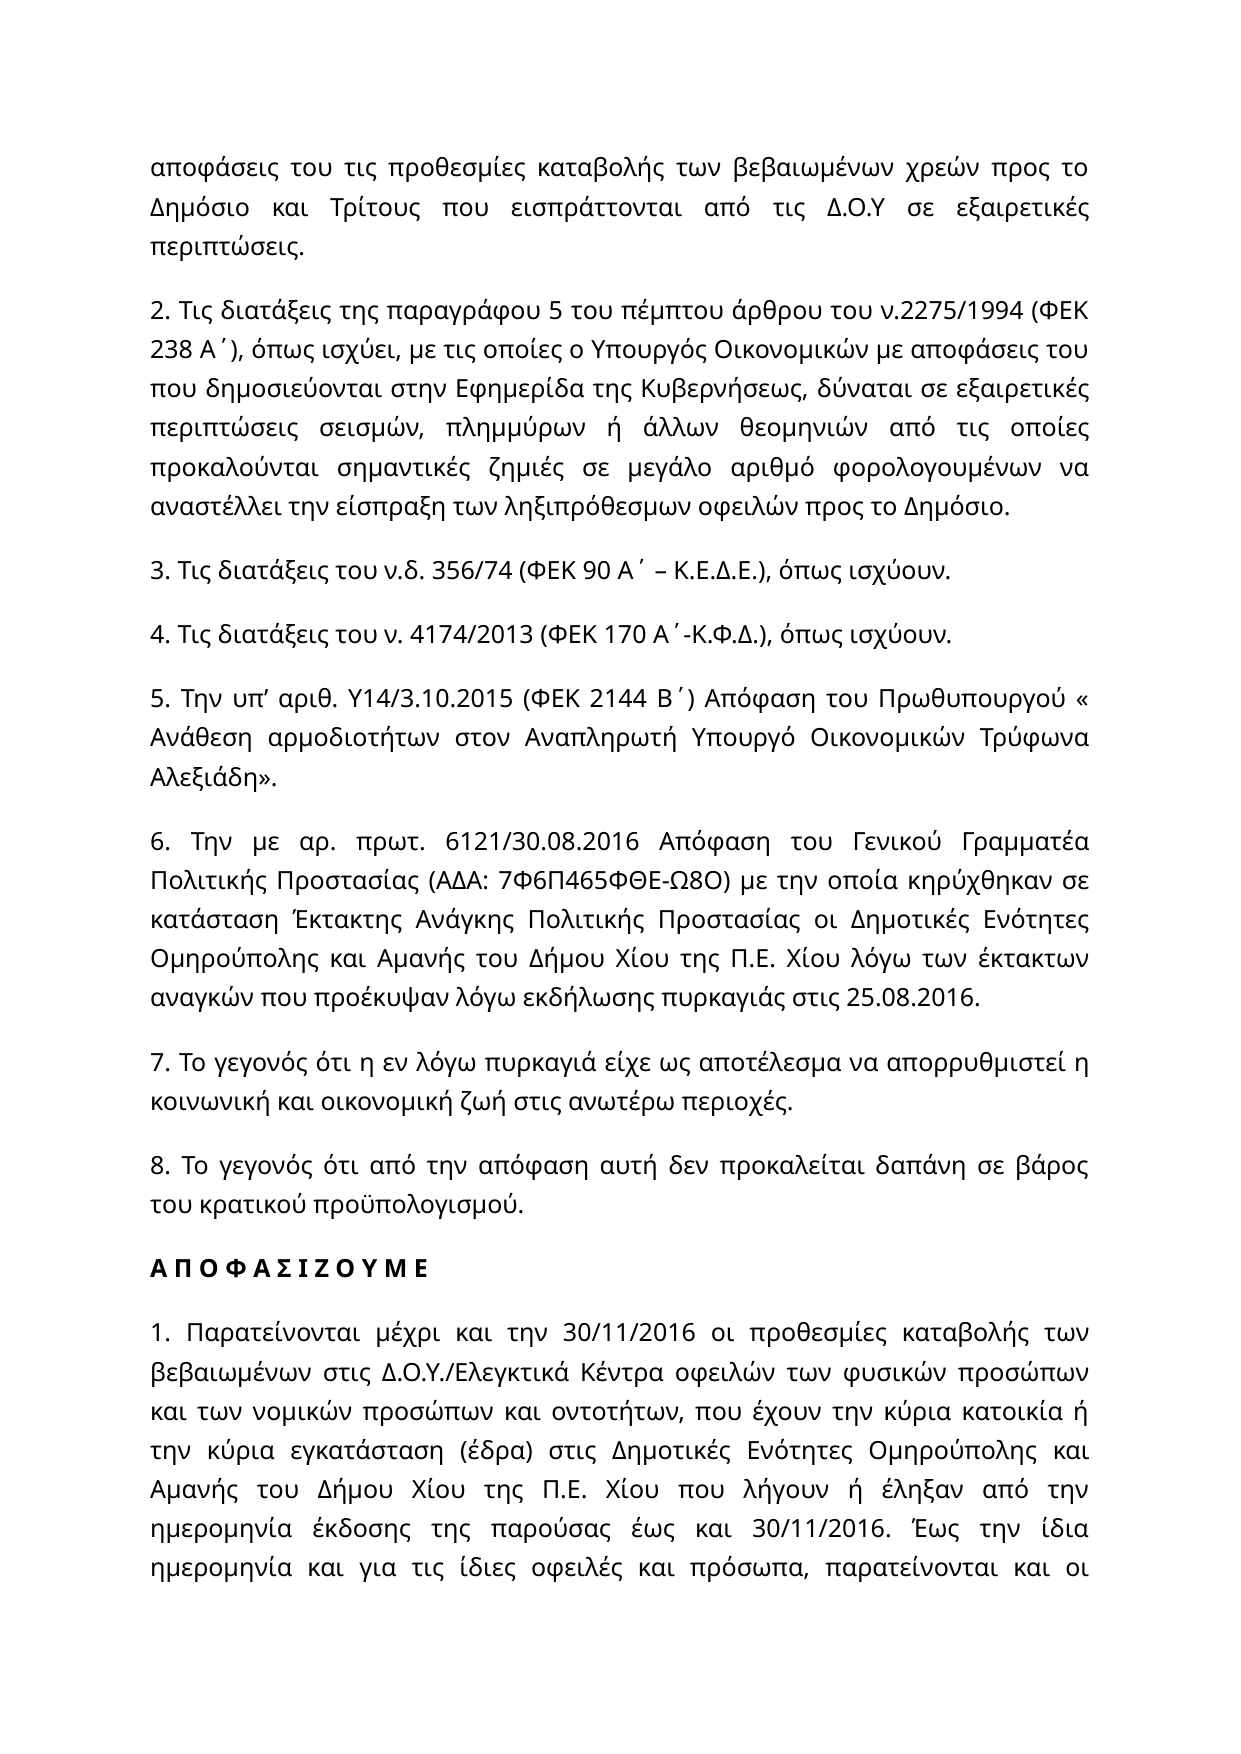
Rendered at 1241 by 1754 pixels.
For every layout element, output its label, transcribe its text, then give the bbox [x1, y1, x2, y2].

text 6. Την με αρ. πρωτ. 6121/30.08.2016 Απόφαση του Γενικού Γραμματέα Πολιτικής Προστασίας (ΑΔΑ: 7Φ6Π465ΦΘΕ-Ω8Ο) με την οποία κηρύχθηκαν σε κατάσταση Έκτακτης Ανάγκης Πολιτικής Προστασίας οι Δημοτικές Ενότητες Ομηρούπολης και Αμανής του Δήμου Χίου της Π.Ε. Χίου λόγω των έκτακτων αναγκών που προέκυψαν λόγω εκδήλωσης πυρκαγιάς στις 25.08.2016. [150, 823, 1090, 1014]
text 5. Την υπ’ αριθ. Υ14/3.10.2015 (ΦΕΚ 2144 Β΄) Απόφαση του Πρωθυπουργού « Ανάθεση αρμοδιοτήτων στον Αναπληρωτή Υπουργό Οικονομικών Τρύφωνα Αλεξιάδη». [150, 681, 1090, 793]
text 2. Τις διατάξεις της παραγράφου 5 του πέμπτου άρθρου του ν.2275/1994 (ΦΕΚ 238 Α΄), όπως ισχύει, με τις οποίες ο Υπουργός Οικονομικών με αποφάσεις του που δημοσιεύονται στην Εφημερίδα της Κυβερνήσεως, δύναται σε εξαιρετικές περιπτώσεις σεισμών, πλημμύρων ή άλλων θεομηνιών από τις οποίες προκαλούνται σημαντικές ζημιές σε μεγάλο αριθμό φορολογουμένων να αναστέλλει την είσπραξη των ληξιπρόθεσμων οφειλών προς το Δημόσιο. [150, 292, 1090, 522]
text αποφάσεις του τις προθεσμίες καταβολής των βεβαιωμένων χρεών προς το Δημόσιο και Τρίτους που εισπράττονται από τις Δ.Ο.Υ σε εξαιρετικές περιπτώσεις. [150, 150, 1090, 262]
text 8. Το γεγονός ότι από την απόφαση αυτή δεν προκαλείται δαπάνη σε βάρος του κρατικού προϋπολογισμού. [150, 1147, 1090, 1221]
text 4. Τις διατάξεις του ν. 4174/2013 (ΦΕΚ 170 Α΄-Κ.Φ.Δ.), όπως ισχύουν. [150, 617, 1090, 651]
text 7. Το γεγονός ότι η εν λόγω πυρκαγιά είχε ως αποτέλεσμα να απορρυθμιστεί η κοινωνική και οικονομική ζωή στις ανωτέρω περιοχές. [150, 1044, 1090, 1117]
text 1. Παρατείνονται μέχρι και την 30/11/2016 οι προθεσμίες καταβολής των βεβαιωμένων στις Δ.Ο.Υ./Ελεγκτικά Κέντρα οφειλών των φυσικών προσώπων και των νομικών προσώπων και οντοτήτων, που έχουν την κύρια κατοικία ή την κύρια εγκατάσταση (έδρα) στις Δημοτικές Ενότητες Ομηρούπολης και Αμανής του Δήμου Χίου της Π.Ε. Χίου που λήγουν ή έληξαν από την ημερομηνία έκδοσης της παρούσας έως και 30/11/2016. Έως την ίδια ημερομηνία και για τις ίδιες οφειλές και πρόσωπα, παρατείνονται και οι [150, 1315, 1090, 1584]
text Α Π Ο Φ Α Σ Ι Ζ Ο Υ Μ Ε [150, 1251, 1090, 1285]
text 3. Τις διατάξεις του ν.δ. 356/74 (ΦΕΚ 90 Α΄ – Κ.Ε.Δ.Ε.), όπως ισχύουν. [150, 552, 1090, 587]
